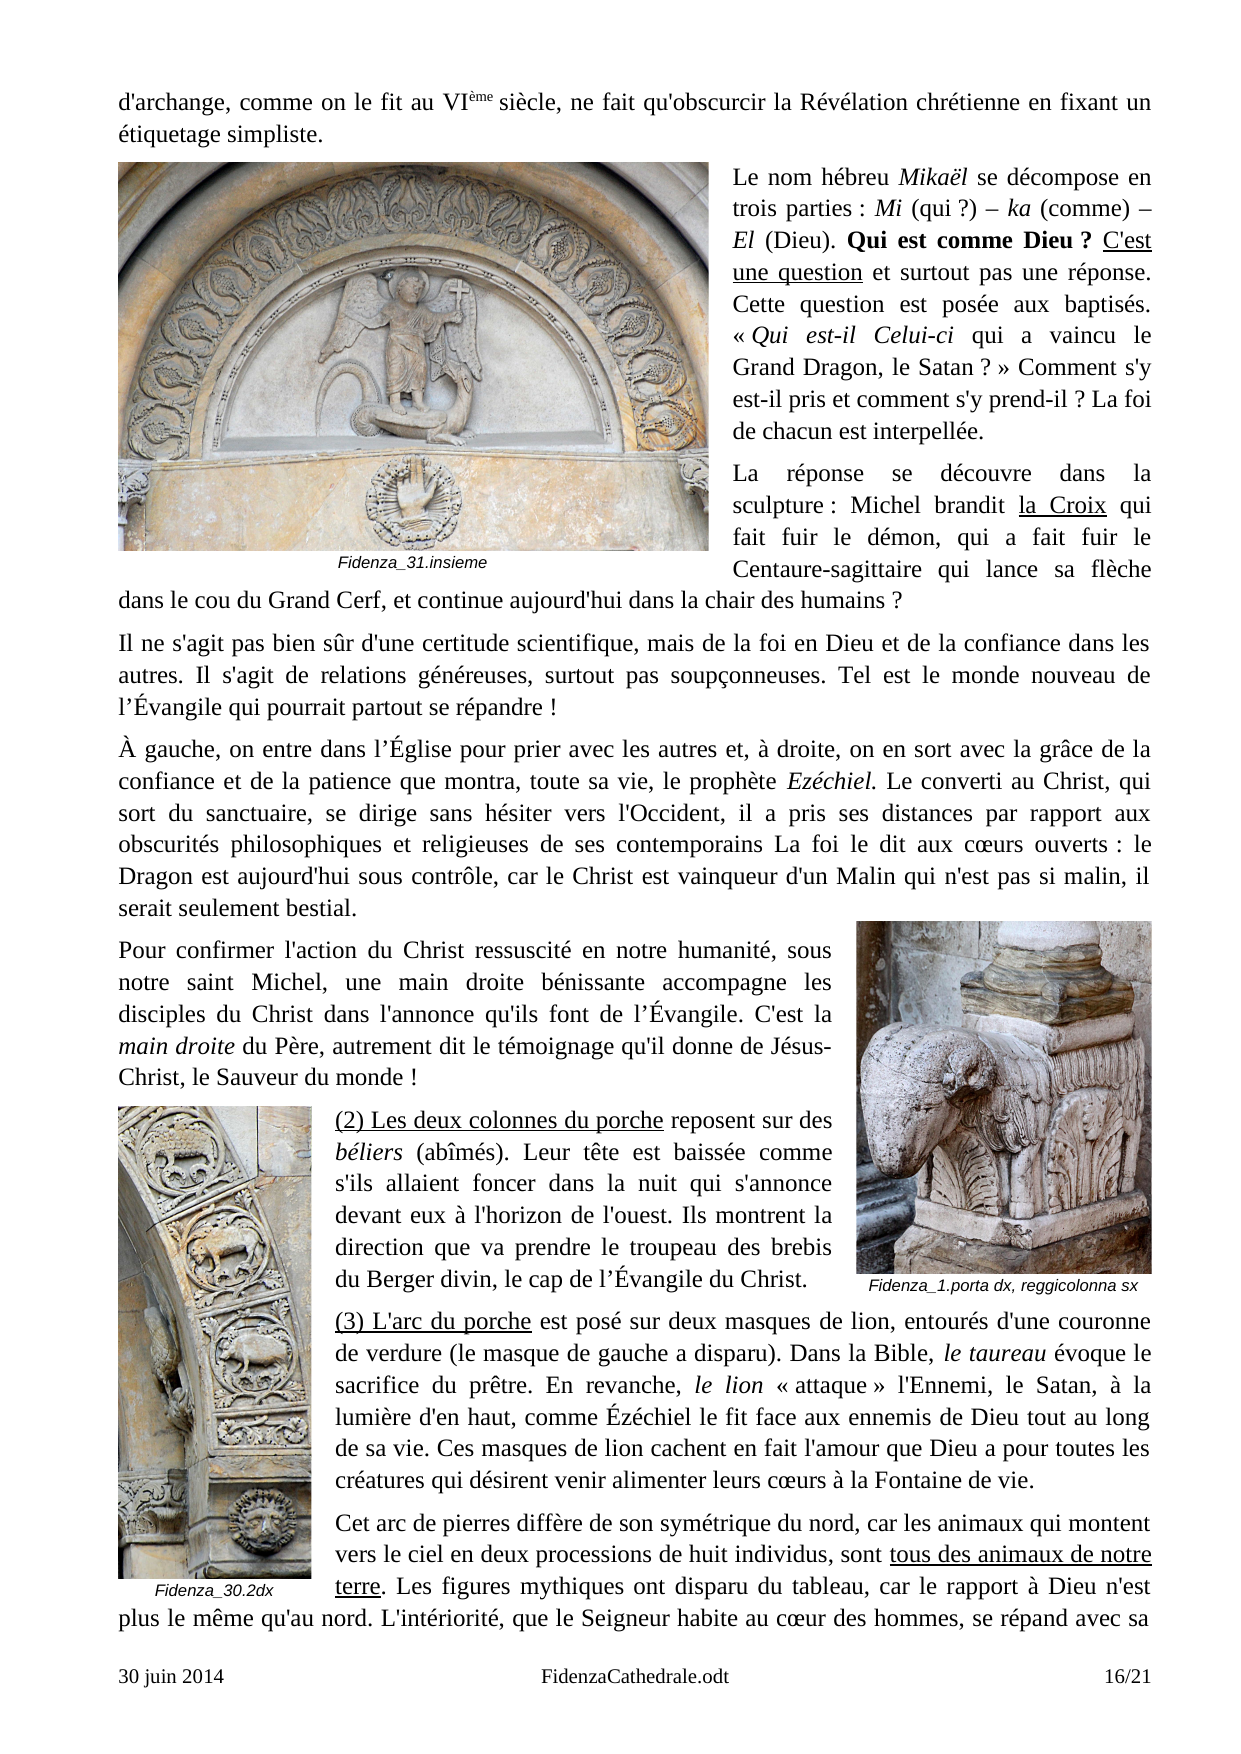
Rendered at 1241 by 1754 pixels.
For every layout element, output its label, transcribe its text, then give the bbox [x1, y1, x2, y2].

text Fidenza_31.insieme [118, 551, 709, 572]
text Fidenza_1.porta dx, reggicolonna sx [856, 1274, 1152, 1295]
text (3) L'arc du porche est posé sur deux masques de lion, entourés d'une couronne de verdure (le masque de gauche a disparu). Dans la Bible, le taureau évoque le sacrifice du prêtre. En revanche, le lion « attaque » l'Ennemi, le Satan, à la lumière d'en haut, comme Ézéchiel le fit face aux ennemis de Dieu tout au long de sa vie. Ces masques de lion cachent en fait l'amour que Dieu a pour toutes les créatures qui désirent venir alimenter leurs cœurs à la Fontaine de vie. [312, 1307, 1152, 1494]
picture [856, 921, 1152, 1274]
text d'archange, comme on le fit au VIème siècle, ne fait qu'obscurcir la Révélation chrétienne en fixant un étiquetage simpliste. [118, 88, 1152, 148]
text Cet arc de pierres diffère de son symétrique du nord, car les animaux qui montent vers le ciel en deux processions de huit individus, sont tous des animaux de notre terre. Les figures mythiques ont disparu du tableau, car le rapport à Dieu n'est plus le même qu'au nord. L'intériorité, que le Seigneur habite au cœur des hommes, se répand avec sa [118, 1509, 1152, 1632]
text (2) Les deux colonnes du porche reposent sur des béliers (abîmés). Leur tête est baissée comme s'ils allaient foncer dans la nuit qui s'annonce devant eux à l'horizon de l'ouest. Ils montrent la direction que va prendre le troupeau des brebis du Berger divin, le cap de l’Évangile du Christ. [312, 1106, 856, 1293]
text Le nom hébreu Mikaël se décompose en trois parties : Mi (qui ?) – ka (comme) – El (Dieu). Qui est comme Dieu ? C'est une question et surtout pas une réponse. Cette question est posée aux baptisés. « Qui est-il Celui-ci qui a vaincu le Grand Dragon, le Satan ? » Comment s'y est-il pris et comment s'y prend-il ? La foi de chacun est interpellée. [709, 163, 1152, 445]
text Pour confirmer l'action du Christ ressuscité en notre humanité, sous notre saint Michel, une main droite bénissante accompagne les disciples du Christ dans l'annonce qu'ils font de l’Évangile. C'est la main droite du Père, autrement dit le témoignage qu'il donne de Jésus-Christ, le Sauveur du monde ! [118, 936, 856, 1091]
picture [118, 1106, 312, 1579]
picture [118, 162, 709, 551]
text À gauche, on entre dans l’Église pour prier avec les autres et, à droite, on en sort avec la grâce de la confiance et de la patience que montra, toute sa vie, le prophète Ezéchiel. Le converti au Christ, qui sort du sanctuaire, se dirige sans hésiter vers l'Occident, il a pris ses distances par rapport aux obscurités philosophiques et religieuses de ses contemporains La foi le dit aux cœurs ouverts : le Dragon est aujourd'hui sous contrôle, car le Christ est vainqueur d'un Malin qui n'est pas si malin, il serait seulement bestial. [118, 735, 1152, 922]
text Il ne s'agit pas bien sûr d'une certitude scientifique, mais de la foi en Dieu et de la confiance dans les autres. Il s'agit de relations généreuses, surtout pas soupçonneuses. Tel est le monde nouveau de l’Évangile qui pourrait partout se répandre ! [118, 629, 1152, 720]
text La réponse se découvre dans la sculpture : Michel brandit la Croix qui fait fuir le démon, qui a fait fuir le Centaure-sagittaire qui lance sa flèche dans le cou du Grand Cerf, et continue aujourd'hui dans la chair des humains ? [118, 459, 1152, 614]
text Fidenza_30.2dx [118, 1579, 311, 1600]
